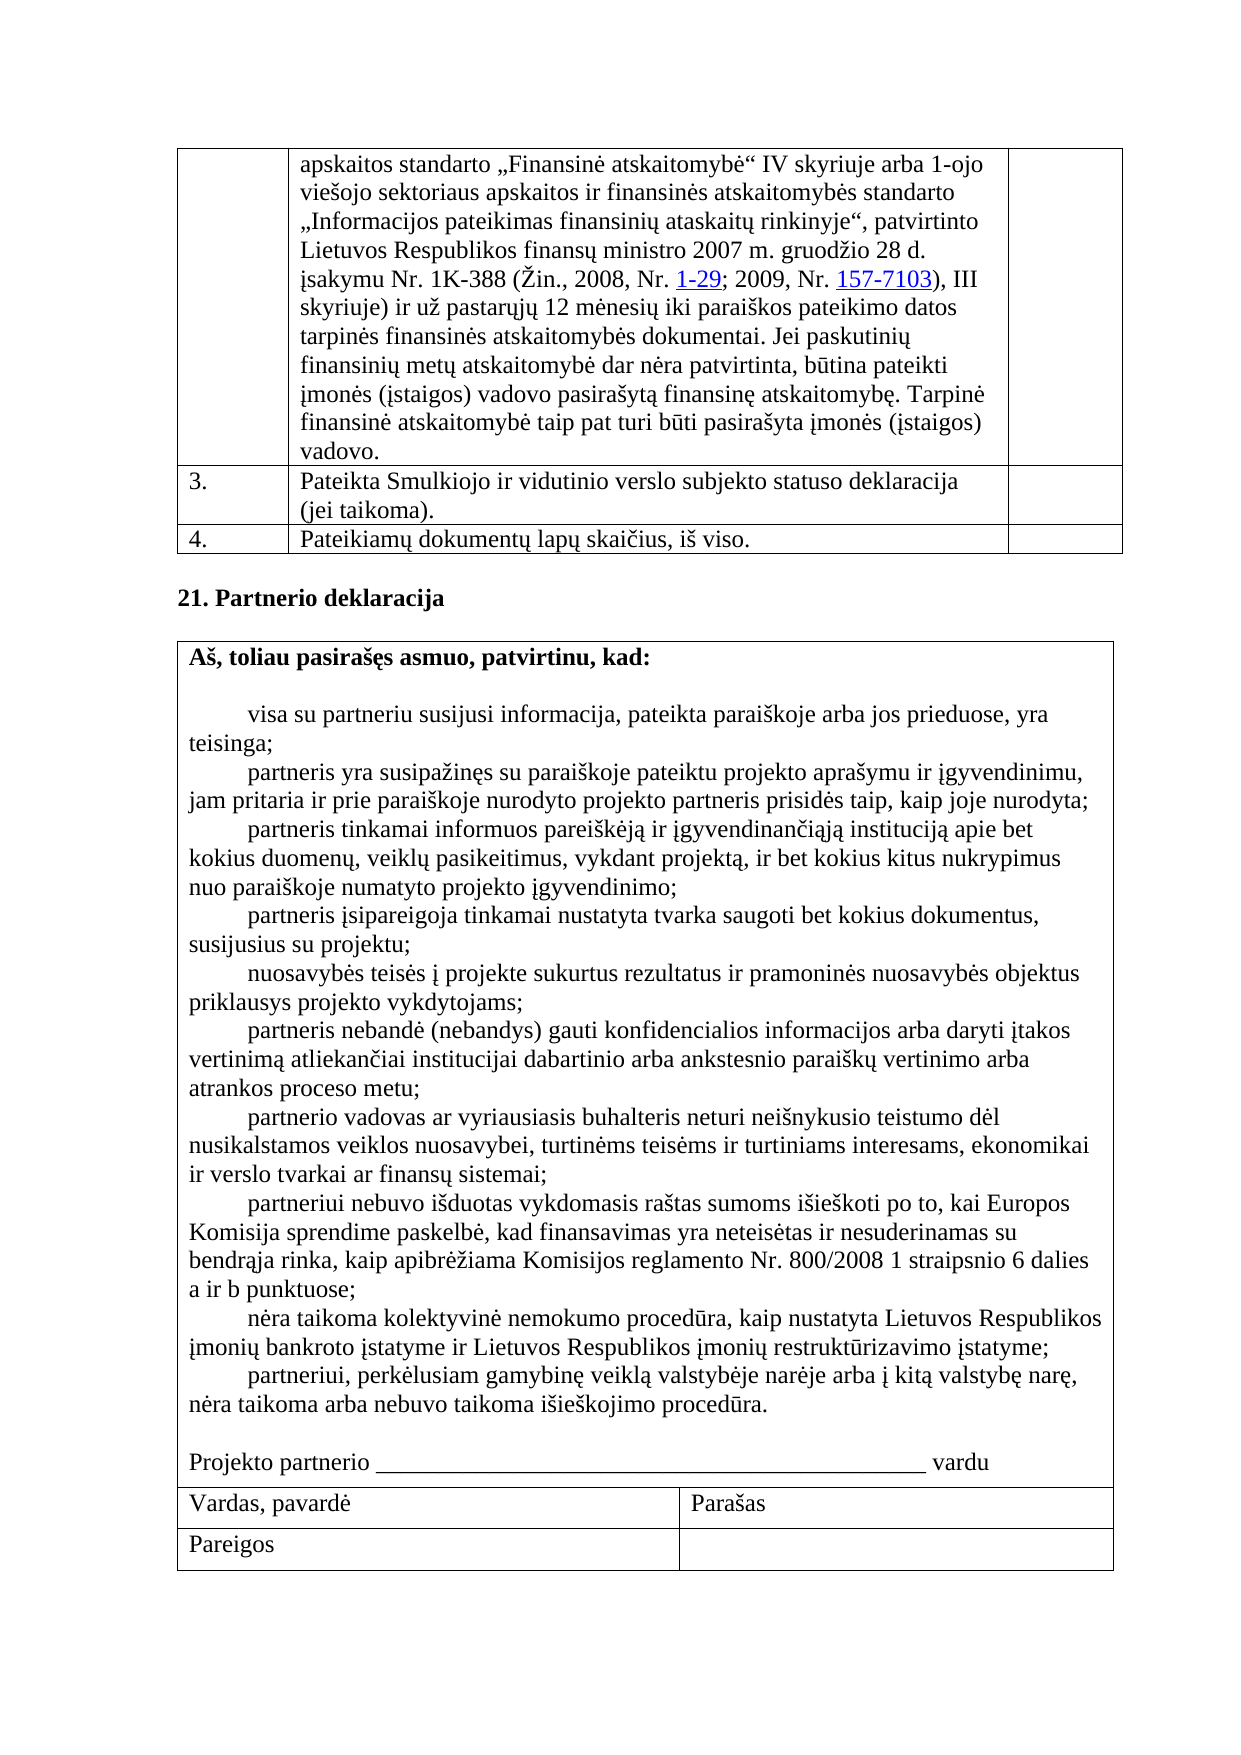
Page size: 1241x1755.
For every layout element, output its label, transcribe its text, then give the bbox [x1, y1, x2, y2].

table_cell [1009, 525, 1122, 553]
table_cell apskaitos standarto „Finansinė atskaitomybė“ IV skyriuje arba 1-ojo viešojo sektoriaus apskaitos ir finansinės atskaitomybės standarto „Informacijos pateikimas finansinių ataskaitų rinkinyje“, patvirtinto Lietuvos Respublikos finansų ministro 2007 m. gruodžio 28 d. įsakymu Nr. 1K-388 (Žin., 2008, Nr. 1-29; 2009, Nr. 157-7103), III skyriuje) ir už pastarųjų 12 mėnesių iki paraiškos pateikimo datos tarpinės finansinės atskaitomybės dokumentai. Jei paskutinių finansinių metų atskaitomybė dar nėra patvirtinta, būtina pateikti įmonės (įstaigos) vadovo pasirašytą finansinę atskaitomybę. Tarpinė finansinė atskaitomybė taip pat turi būti pasirašyta įmonės (įstaigos) vadovo. [289, 149, 1008, 465]
table_header Aš, toliau pasirašęs asmuo, patvirtinu, kad: visa su partneriu susijusi informacija, pateikta paraiškoje arba jos prieduose, yra teisinga; partneris yra susipažinęs su paraiškoje pateiktu projekto aprašymu ir įgyvendinimu, jam pritaria ir prie paraiškoje nurodyto projekto partneris prisidės taip, kaip joje nurodyta; partneris tinkamai informuos pareiškėją ir įgyvendinančiąją instituciją apie bet kokius duomenų, veiklų pasikeitimus, vykdant projektą, ir bet kokius kitus nukrypimus nuo paraiškoje numatyto projekto įgyvendinimo; partneris įsipareigoja tinkamai nustatyta tvarka saugoti bet kokius dokumentus, susijusius su projektu; nuosavybės teisės į projekte sukurtus rezultatus ir pramoninės nuosavybės objektus priklausys projekto vykdytojams; partneris nebandė (nebandys) gauti konfidencialios informacijos arba daryti įtakos vertinimą atliekančiai institucijai dabartinio arba ankstesnio paraiškų vertinimo arba atrankos proceso metu; partnerio vadovas ar vyriausiasis buhalteris neturi neišnykusio teistumo dėl nusikalstamos veiklos nuosavybei, turtinėms teisėms ir turtiniams interesams, ekonomikai ir verslo tvarkai ar finansų sistemai; partneriui nebuvo išduotas vykdomasis raštas sumoms išieškoti po to, kai Europos Komisija sprendime paskelbė, kad finansavimas yra neteisėtas ir nesuderinamas su bendrąja rinka, kaip apibrėžiama Komisijos reglamento Nr. 800/2008 1 straipsnio 6 dalies a ir b punktuose; nėra taikoma kolektyvinė nemokumo procedūra, kaip nustatyta Lietuvos Respublikos įmonių bankroto įstatyme ir Lietuvos Respublikos įmonių restruktūrizavimo įstatyme; partneriui, perkėlusiam gamybinę veiklą valstybėje narėje arba į kitą valstybę narę, nėra taikoma arba nebuvo taikoma išieškojimo procedūra. [178, 642, 1113, 1447]
text 21. Partnerio deklaracija [177, 583, 1122, 612]
table_cell [1009, 149, 1122, 465]
table_cell Pateikta Smulkiojo ir vidutinio verslo subjekto statuso deklaracija (jei taikoma). [289, 466, 1008, 523]
table_cell Vardas, pavardė [178, 1488, 679, 1528]
table_cell [1009, 466, 1122, 523]
table_cell 3. [178, 466, 288, 523]
table_cell Parašas [680, 1488, 1113, 1528]
table_cell 4. [178, 525, 288, 553]
table_cell [680, 1529, 1113, 1570]
table_cell [178, 149, 288, 465]
table_cell Pareigos [178, 1529, 679, 1570]
table_cell Pateikiamų dokumentų lapų skaičius, iš viso. [289, 525, 1008, 553]
table_cell Projekto partnerio ____________________________________________ vardu [178, 1447, 1113, 1487]
